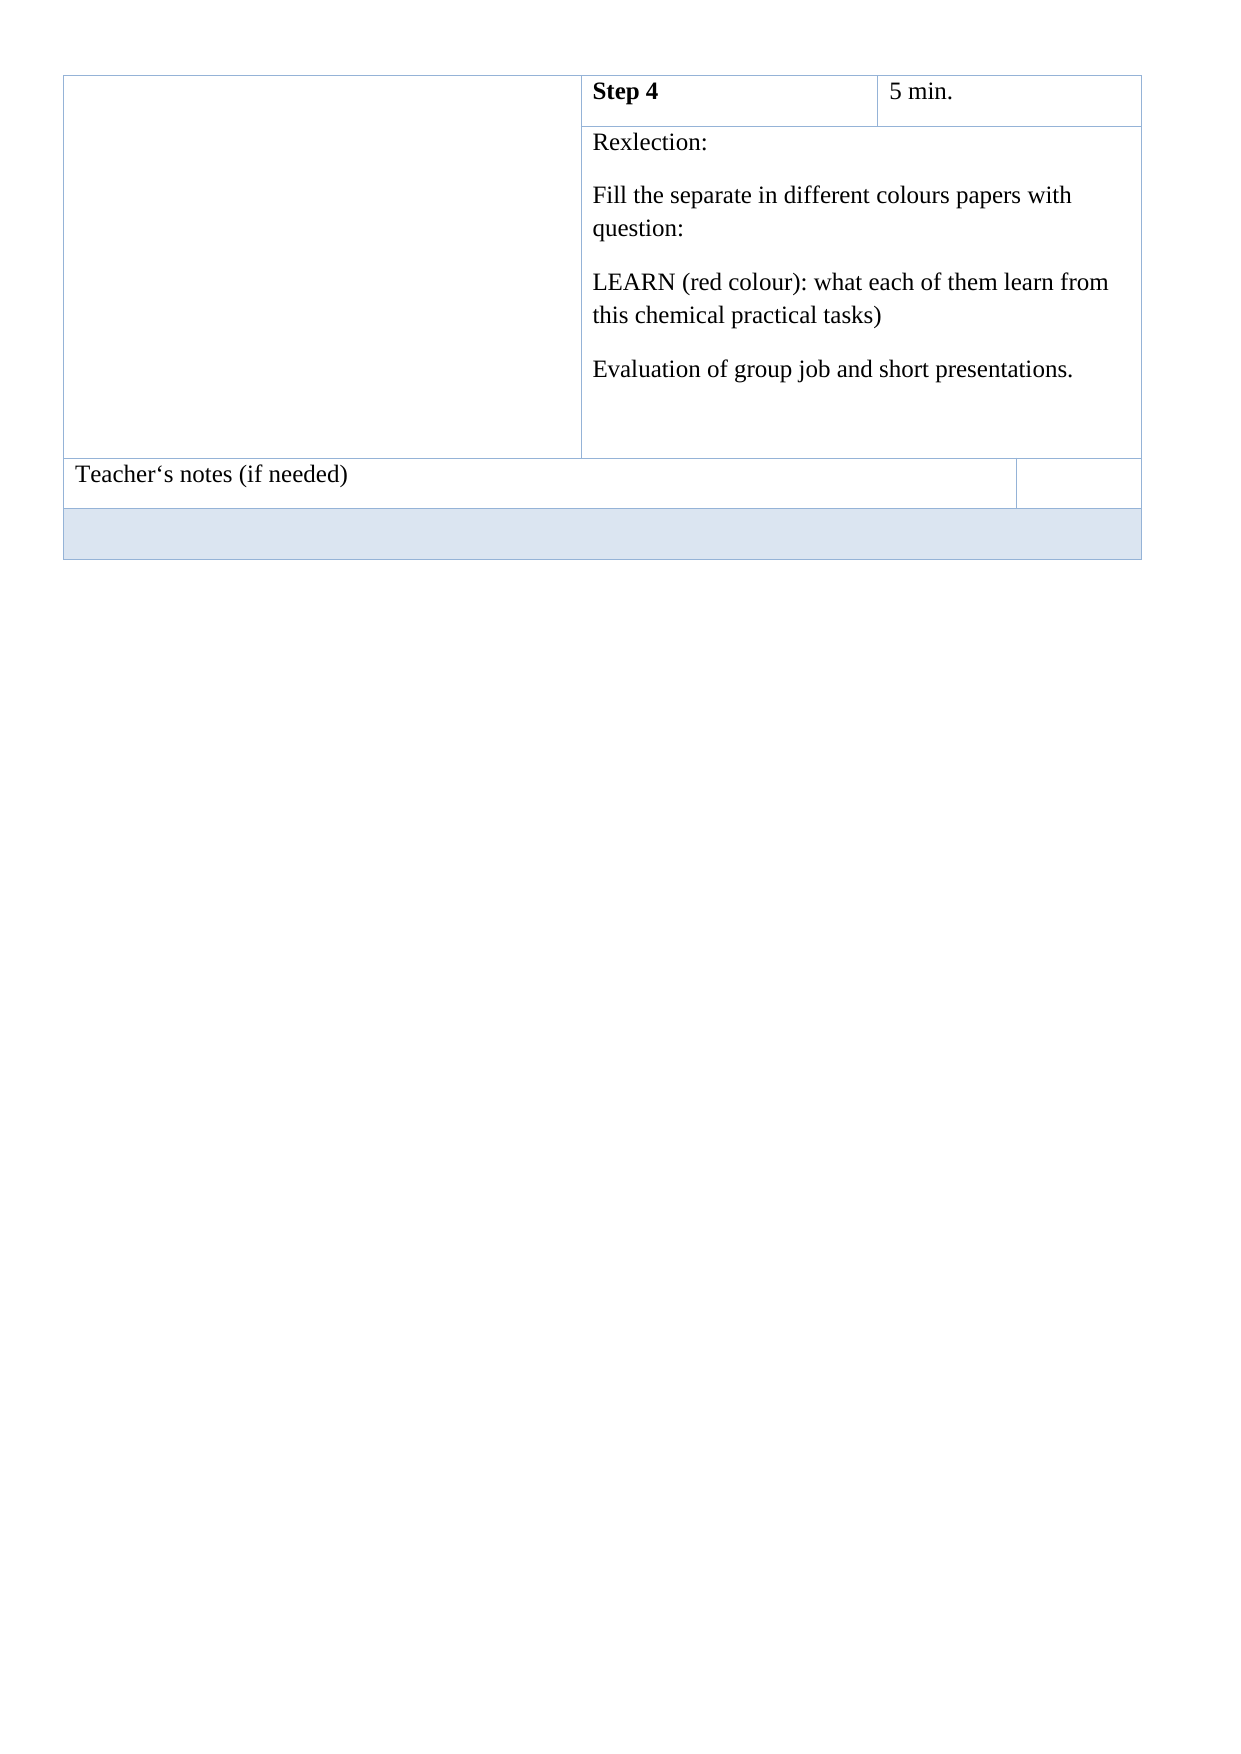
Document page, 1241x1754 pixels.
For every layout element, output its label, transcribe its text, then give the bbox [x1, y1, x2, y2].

table_cell [64, 76, 581, 458]
table_cell 5 min. [878, 76, 1141, 126]
table_cell [64, 509, 1141, 559]
table_cell Teacher‘s notes (if needed) [64, 459, 1016, 508]
table_cell Step 4 [582, 76, 877, 126]
table_cell [1017, 459, 1141, 508]
table_cell Rexlection: Fill the separate in different colours papers with question: LEARN (red colour): what each of them learn from this chemical practical tasks) Evaluation of group job and short presentations. [582, 127, 1141, 458]
